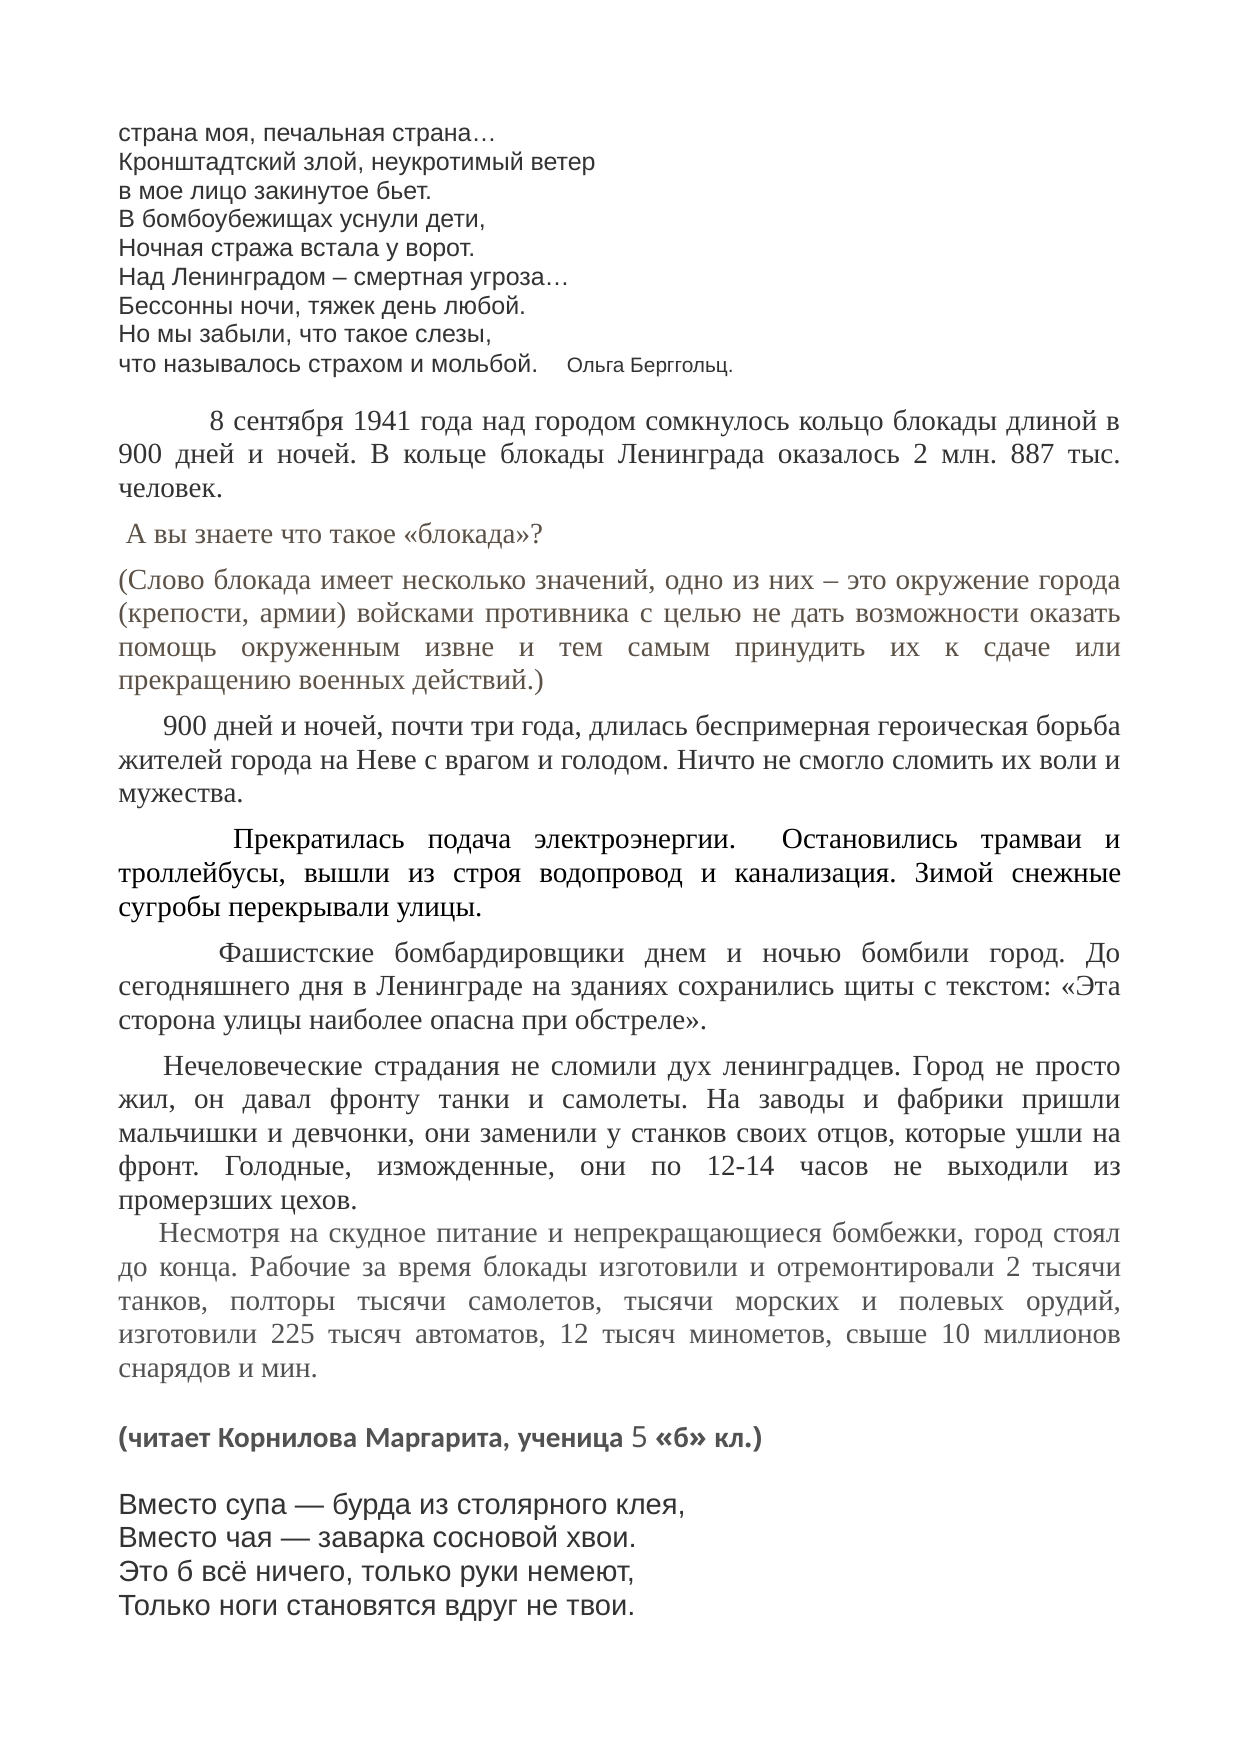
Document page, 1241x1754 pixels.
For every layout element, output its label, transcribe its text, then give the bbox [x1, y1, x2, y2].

text (читает Корнилова Маргарита, ученица 5 «б» кл.) [118, 1417, 1122, 1456]
text Вместо супа — бурда из столярного клея, Вместо чая — заварка сосновой хвои. Это б всё ничего, только руки немеют, Только ноги становятся вдруг не твои. [118, 1487, 1122, 1621]
text Прекратилась подача электроэнергии. Остановились трамваи и троллейбусы, вышли из строя водопровод и канализация. Зимой снежные сугробы перекрывали улицы. [118, 822, 1122, 922]
text 900 дней и ночей, почти три года, длилась беспримерная героическая борьба жителей города на Неве с врагом и голодом. Ничто не смогло сломить их воли и мужества. [118, 708, 1122, 809]
text Фашистские бомбардировщики днем и ночью бомбили город. До сегодняшнего дня в Ленинграде на зданиях сохранились щиты с текстом: «Эта сторона улицы наиболее опасна при обстреле». [118, 935, 1122, 1035]
text А вы знаете что такое «блокада»? [118, 516, 1122, 549]
text (Слово блокада имеет несколько значений, одно из них – это окружение города (крепости, армии) войсками противника с целью не дать возможности оказать помощь окруженным извне и тем самым принудить их к сдаче или прекращению военных действий.) [118, 562, 1122, 696]
text Несмотря на скудное питание и непрекращающиеся бомбежки, город стоял до конца. Рабочие за время блокады изготовили и отремонтировали 2 тысячи танков, полторы тысячи самолетов, тысячи морских и полевых орудий, изготовили 225 тысяч автоматов, 12 тысяч минометов, свыше 10 миллионов снарядов и мин. [118, 1216, 1122, 1383]
text Нечеловеческие страдания не сломили дух ленинградцев. Город не просто жил, он давал фронту танки и самолеты. На заводы и фабрики пришли мальчишки и девчонки, они заменили у станков своих отцов, которые ушли на фронт. Голодные, изможденные, они по 12-14 часов не выходили из промерзших цехов. [118, 1048, 1122, 1216]
text 8 сентября 1941 года над городом сомкнулось кольцо блокады длиной в 900 дней и ночей. В кольце блокады Ленинграда оказалось 2 млн. 887 тыс. человек. [118, 403, 1122, 503]
text страна моя, печальная страна… Кронштадтский злой, неукротимый ветер в мое лицо закинутое бьет. В бомбоубежищах уснули дети, Ночная стража встала у ворот. Над Ленинградом – смертная угроза… Бессонны ночи, тяжек день любой. Но мы забыли, что такое слезы, что называлось страхом и мольбой. Ольга Берггольц. [118, 118, 1122, 379]
